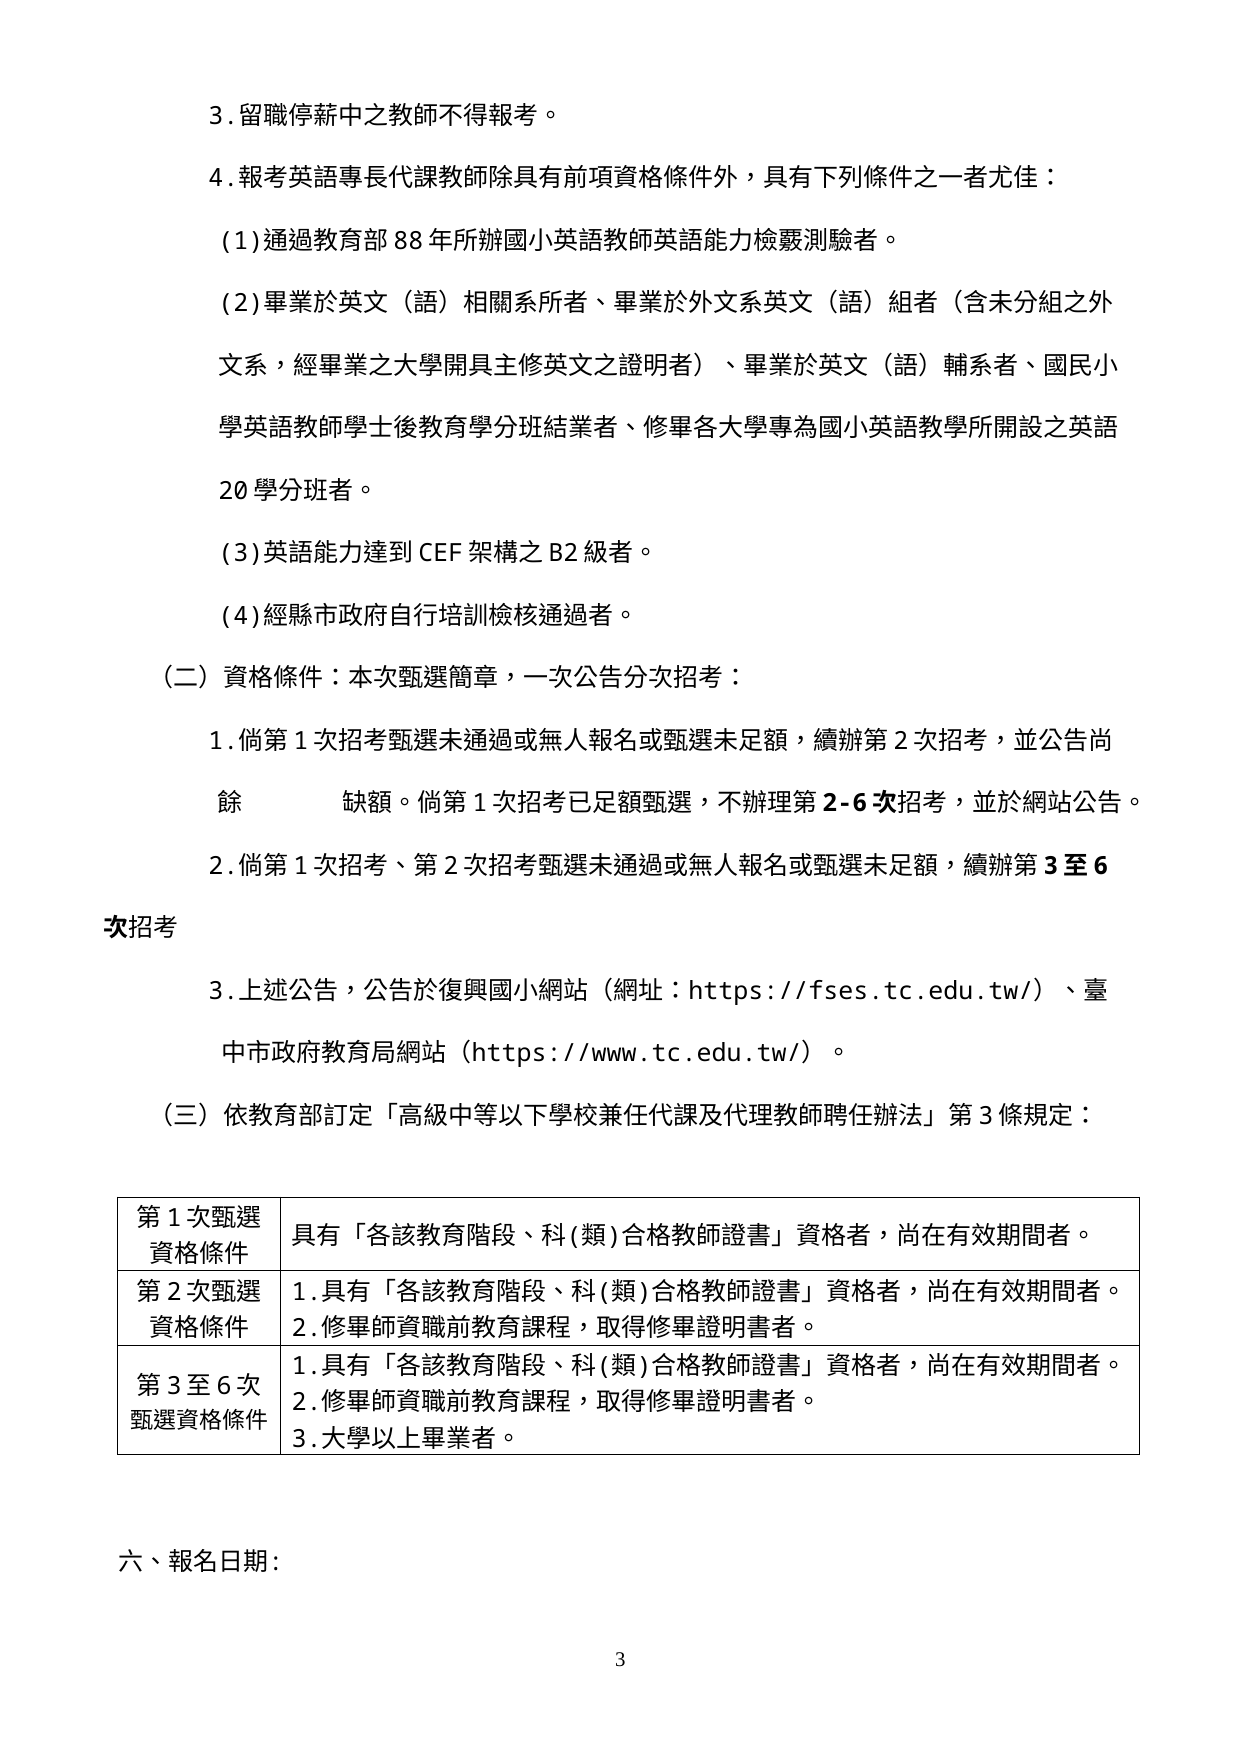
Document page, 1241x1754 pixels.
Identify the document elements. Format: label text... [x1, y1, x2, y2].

table_header 第1次甄選 資格條件 [118, 1198, 280, 1270]
text (2)畢業於英文（語）相關系所者、畢業於外文系英文（語）組者（含未分組之外文系，經畢業之大學開具主修英文之證明者）、畢業於英文（語）輔系者、國民小學英語教師學士後教育學分班結業者、修畢各大學專為國小英語教學所開設之英語20學分班者。 [218, 259, 1122, 509]
text (1)通過教育部88年所辦國小英語教師英語能力檢覈測驗者。 [218, 197, 1122, 259]
table_header 具有「各該教育階段、科(類)合格教師證書」資格者，尚在有效期間者。 [281, 1198, 1139, 1270]
text 2.倘第1次招考、第2次招考甄選未通過或無人報名或甄選未足額，續辦第3至6次招考 [103, 822, 1122, 947]
text 六、報名日期: [118, 1518, 1122, 1580]
text （二）資格條件：本次甄選簡章，一次公告分次招考： [118, 634, 1122, 697]
text (4)經縣市政府自行培訓檢核通過者。 [218, 572, 1122, 634]
table_cell 第3至6次 甄選資格條件 [118, 1346, 280, 1454]
text 4.報考英語專長代課教師除具有前項資格條件外，具有下列條件之一者尤佳： [118, 134, 1122, 197]
table_cell 1.具有「各該教育階段、科(類)合格教師證書」資格者，尚在有效期間者。 2.修畢師資職前教育課程，取得修畢證明書者。 [281, 1271, 1139, 1344]
table_cell 第2次甄選 資格條件 [118, 1271, 280, 1344]
text 3.上述公告，公告於復興國小網站（網址：https://fses.tc.edu.tw/）、臺中市政府教育局網站（https://www.tc.edu.tw/）。 [118, 947, 1122, 1072]
text （三）依教育部訂定「高級中等以下學校兼任代課及代理教師聘任辦法」第3條規定： [118, 1072, 1122, 1134]
table_cell 1.具有「各該教育階段、科(類)合格教師證書」資格者，尚在有效期間者。 2.修畢師資職前教育課程，取得修畢證明書者。 3.大學以上畢業者。 [281, 1346, 1139, 1454]
text 1.倘第1次招考甄選未通過或無人報名或甄選未足額，續辦第2次招考，並公告尚餘 缺額。倘第1次招考已足額甄選，不辦理第2-6次招考，並於網站公告。 [118, 697, 1122, 822]
text 3.留職停薪中之教師不得報考。 [118, 72, 1122, 134]
text (3)英語能力達到CEF架構之B2級者。 [218, 509, 1122, 572]
